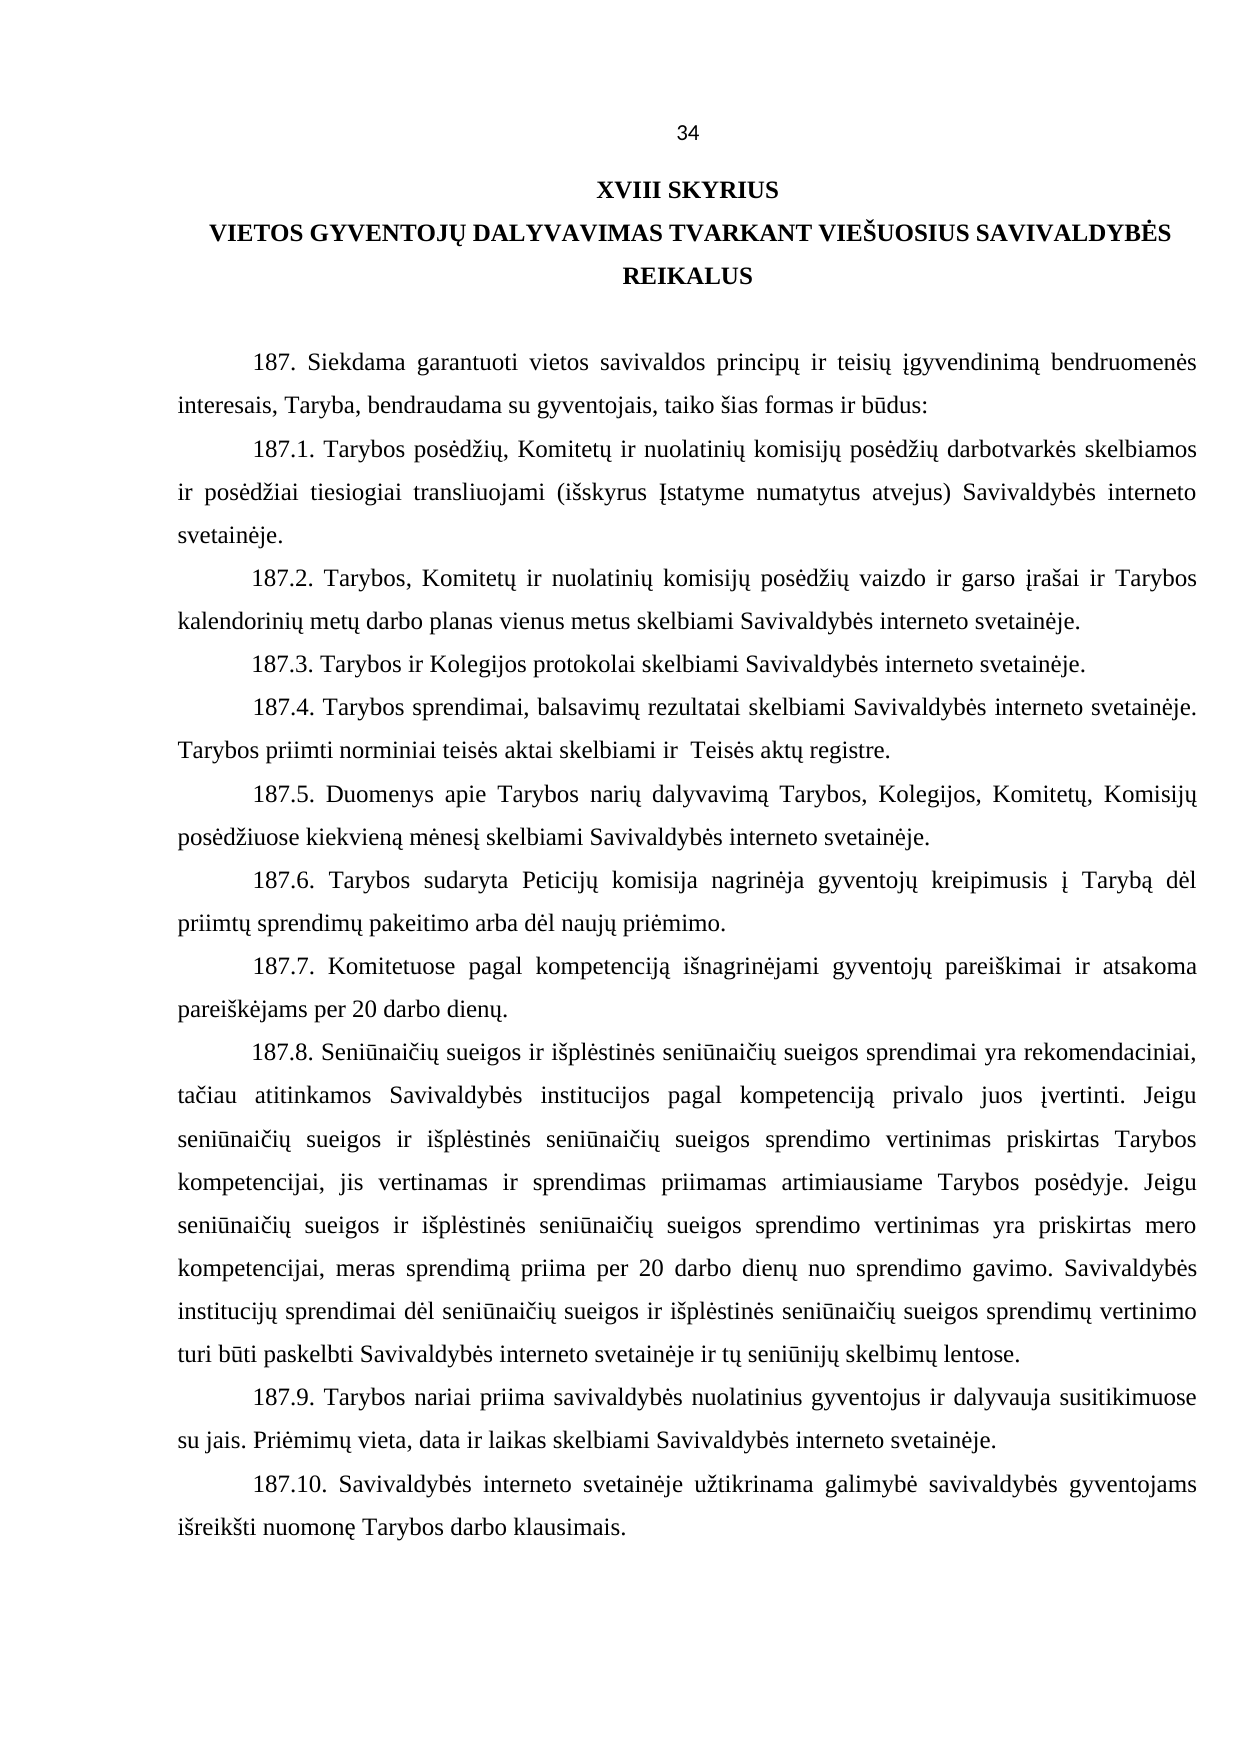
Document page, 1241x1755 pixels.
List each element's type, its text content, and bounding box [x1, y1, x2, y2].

text 187.5. Duomenys apie Tarybos narių dalyvavimą Tarybos, Kolegijos, Komitetų, Komisijų posėdžiuose kiekvieną mėnesį skelbiami Savivaldybės interneto svetainėje. [177, 779, 1198, 851]
subtitle VIETOS GYVENTOJŲ DALYVAVIMAS TVARKANT VIEŠUOSIUS SAVIVALDYBĖS REIKALUS [177, 218, 1198, 290]
text 187.7. Komitetuose pagal kompetenciją išnagrinėjami gyventojų pareiškimai ir atsakoma pareiškėjams per 20 darbo dienų. [177, 951, 1198, 1023]
text 187.2. Tarybos, Komitetų ir nuolatinių komisijų posėdžių vaizdo ir garso įrašai ir Tarybos kalendorinių metų darbo planas vienus metus skelbiami Savivaldybės interneto svetainėje. [177, 563, 1198, 635]
text 187.10. Savivaldybės interneto svetainėje užtikrinama galimybė savivaldybės gyventojams išreikšti nuomonę Tarybos darbo klausimais. [177, 1469, 1198, 1541]
text 187. Siekdama garantuoti vietos savivaldos principų ir teisių įgyvendinimą bendruomenės interesais, Taryba, bendraudama su gyventojais, taiko šias formas ir būdus: [177, 347, 1198, 419]
text 187.4. Tarybos sprendimai, balsavimų rezultatai skelbiami Savivaldybės interneto svetainėje. Tarybos priimti norminiai teisės aktai skelbiami ir Teisės aktų registre. [177, 692, 1198, 764]
text 187.1. Tarybos posėdžių, Komitetų ir nuolatinių komisijų posėdžių darbotvarkės skelbiamos ir posėdžiai tiesiogiai transliuojami (išskyrus Įstatyme numatytus atvejus) Savivaldybės interneto svetainėje. [177, 434, 1198, 549]
text 187.8. Seniūnaičių sueigos ir išplėstinės seniūnaičių sueigos sprendimai yra rekomendaciniai, tačiau atitinkamos Savivaldybės institucijos pagal kompetenciją privalo juos įvertinti. Jeigu seniūnaičių sueigos ir išplėstinės seniūnaičių sueigos sprendimo vertinimas priskirtas Tarybos kompetencijai, jis vertinamas ir sprendimas priimamas artimiausiame Tarybos posėdyje. Jeigu seniūnaičių sueigos ir išplėstinės seniūnaičių sueigos sprendimo vertinimas yra priskirtas mero kompetencijai, meras sprendimą priima per 20 darbo dienų nuo sprendimo gavimo. Savivaldybės institucijų sprendimai dėl seniūnaičių sueigos ir išplėstinės seniūnaičių sueigos sprendimų vertinimo turi būti paskelbti Savivaldybės interneto svetainėje ir tų seniūnijų skelbimų lentose. [177, 1037, 1198, 1368]
text 187.3. Tarybos ir Kolegijos protokolai skelbiami Savivaldybės interneto svetainėje. [177, 649, 1198, 678]
text 187.9. Tarybos nariai priima savivaldybės nuolatinius gyventojus ir dalyvauja susitikimuose su jais. Priėmimų vieta, data ir laikas skelbiami Savivaldybės interneto svetainėje. [177, 1382, 1198, 1454]
text 187.6. Tarybos sudaryta Peticijų komisija nagrinėja gyventojų kreipimusis į Tarybą dėl priimtų sprendimų pakeitimo arba dėl naujų priėmimo. [177, 865, 1198, 937]
subtitle XVIII SKYRIUS [177, 175, 1198, 204]
